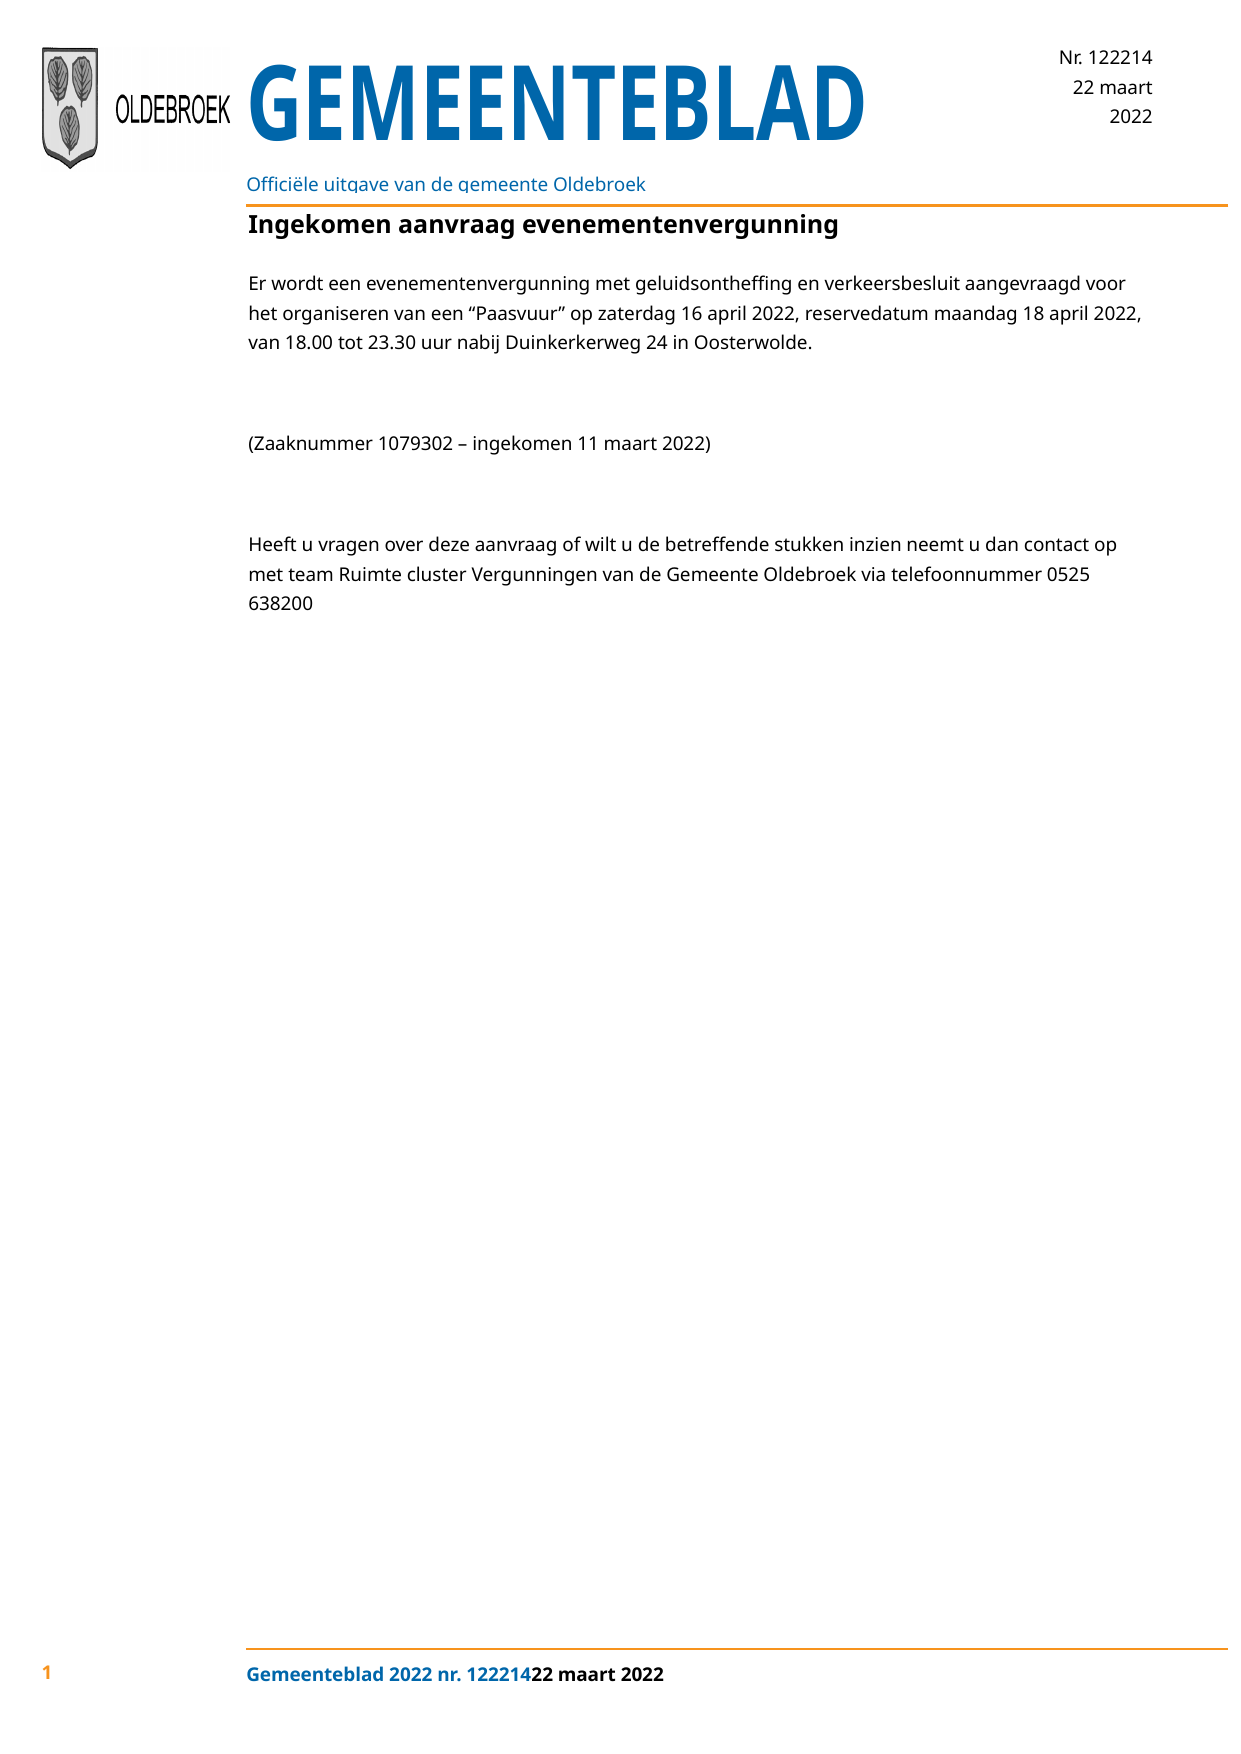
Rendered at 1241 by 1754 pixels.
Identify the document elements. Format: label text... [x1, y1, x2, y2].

text Heeft u vragen over deze aanvraag of wilt u de betreffende stukken inzien neemt u dan contact op met team Ruimte cluster Vergunningen van de Gemeente Oldebroek via telefoonnummer 0525 638200 [248, 531, 1152, 616]
text Ingekomen aanvraag evenementenvergunning [248, 207, 1152, 241]
picture [41, 47, 231, 172]
text (Zaaknummer 1079302 – ingekomen 11 maart 2022) [248, 430, 1152, 456]
text Er wordt een evenementenvergunning met geluidsontheffing en verkeersbesluit aangevraagd voor het organiseren van een “Paasvuur” op zaterdag 16 april 2022, reservedatum maandag 18 april 2022, van 18.00 tot 23.30 uur nabij Duinkerkerweg 24 in Oosterwolde. [248, 270, 1152, 355]
